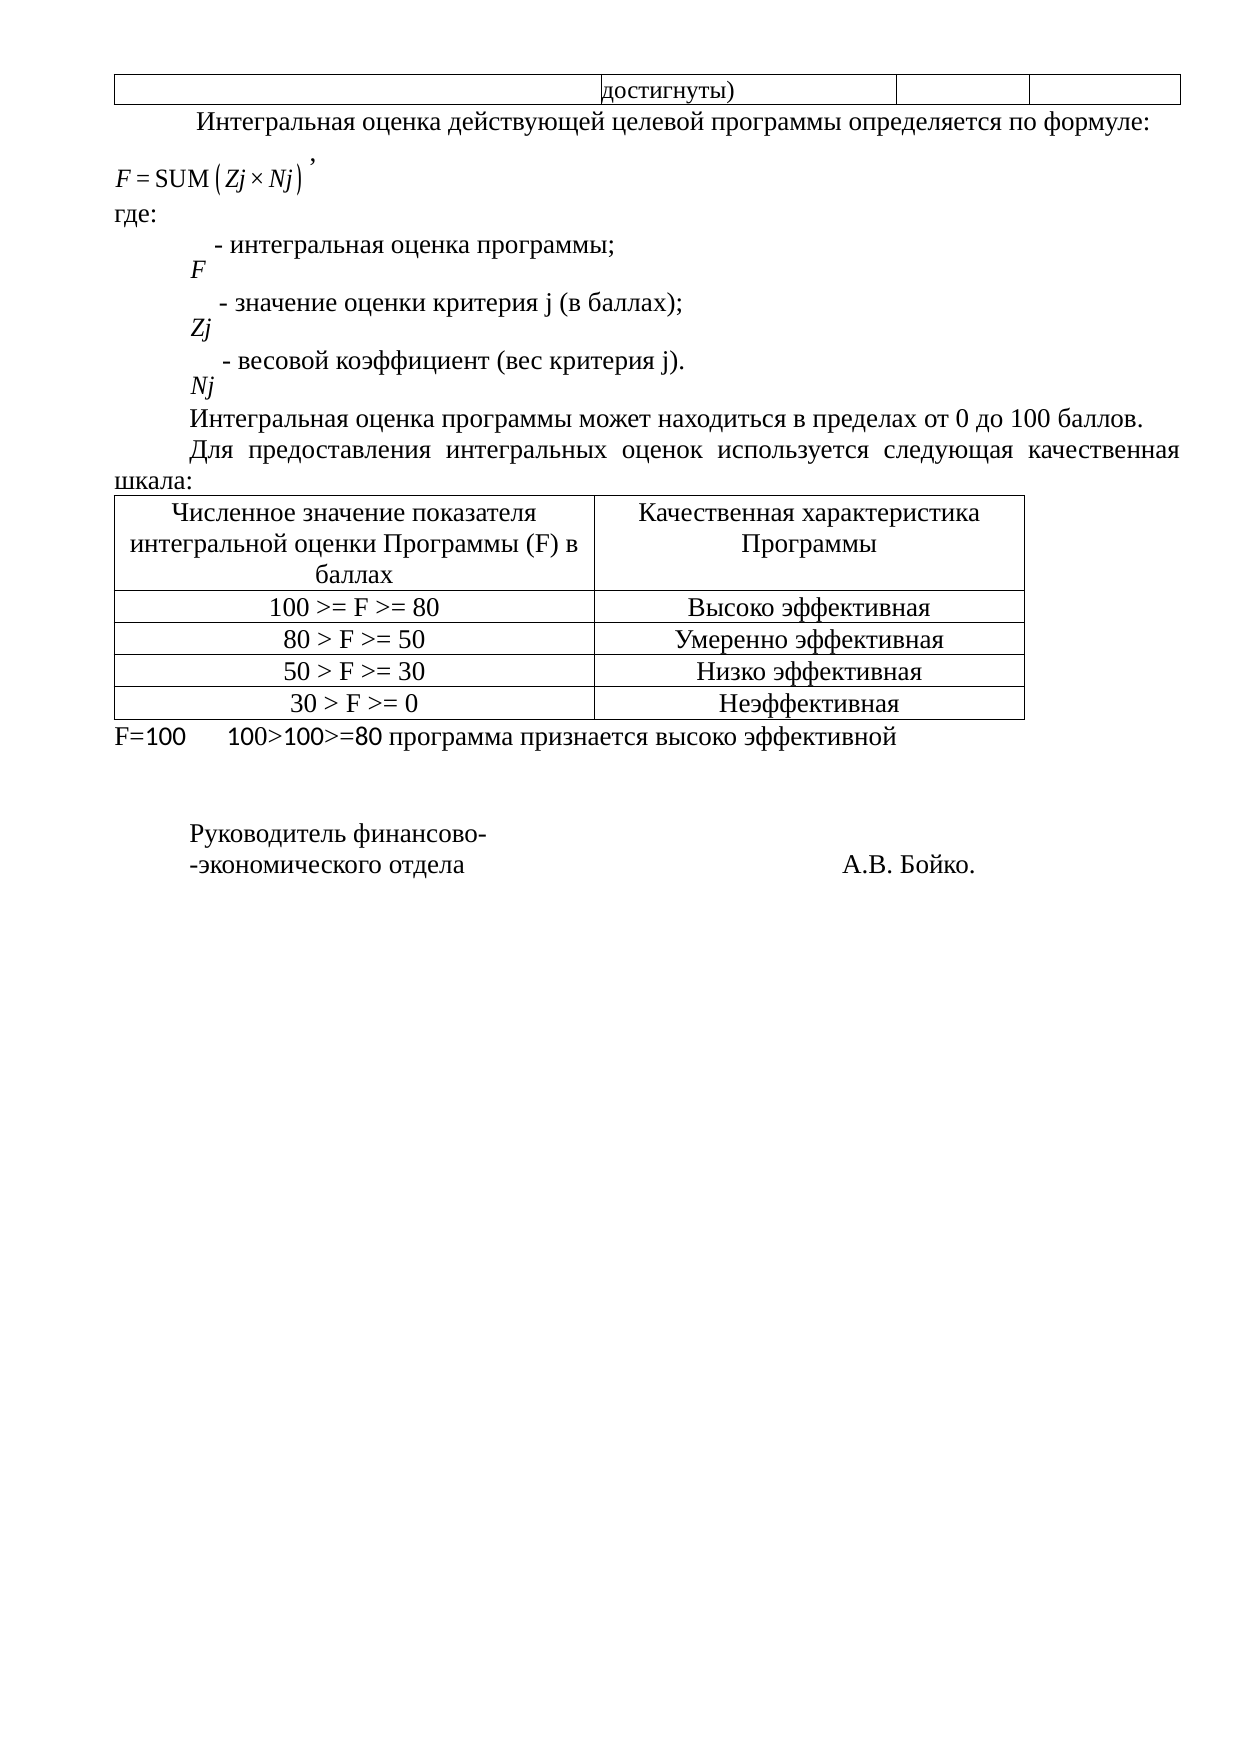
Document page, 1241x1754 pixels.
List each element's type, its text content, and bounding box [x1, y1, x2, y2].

table_cell 30 > F >= 0 [115, 687, 594, 718]
table_cell [897, 75, 1029, 104]
table_header Численное значение показателя интегральной оценки Программы (F) в баллах [115, 496, 594, 590]
text где: [114, 197, 1181, 228]
text Интегральная оценка программы может находиться в пределах от 0 до 100 баллов. [114, 402, 1181, 433]
text Для предоставления интегральных оценок используется следующая качественная шкала: [114, 433, 1181, 495]
table_cell Низко эффективная [595, 655, 1024, 686]
table_cell 80 > F >= 50 [115, 623, 594, 654]
table_cell Неэффективная [595, 687, 1024, 718]
text -экономического отдела А.В. Бойко. [114, 848, 1181, 879]
table_cell Умеренно эффективная [595, 623, 1024, 654]
text - весовой коэффициент (вес критерия j). [114, 344, 1181, 402]
text Интегральная оценка действующей целевой программы определяется по формуле: [114, 105, 1181, 136]
table_cell 50 > F >= 30 [115, 655, 594, 686]
table_cell 100 >= F >= 80 [115, 591, 594, 622]
text Руководитель финансово- [114, 817, 1181, 848]
table_cell Высоко эффективная [595, 591, 1024, 622]
text , [114, 136, 1181, 197]
table_cell достигнуты) [602, 75, 896, 104]
text - интегральная оценка программы; [114, 228, 1181, 286]
table_header Качественная характеристика Программы [595, 496, 1024, 590]
text F=100 100>100>=80 программа признается высоко эффективной [114, 719, 1181, 752]
table_cell [115, 75, 601, 104]
table_cell [1030, 75, 1180, 104]
text - значение оценки критерия j (в баллах); [114, 286, 1181, 344]
